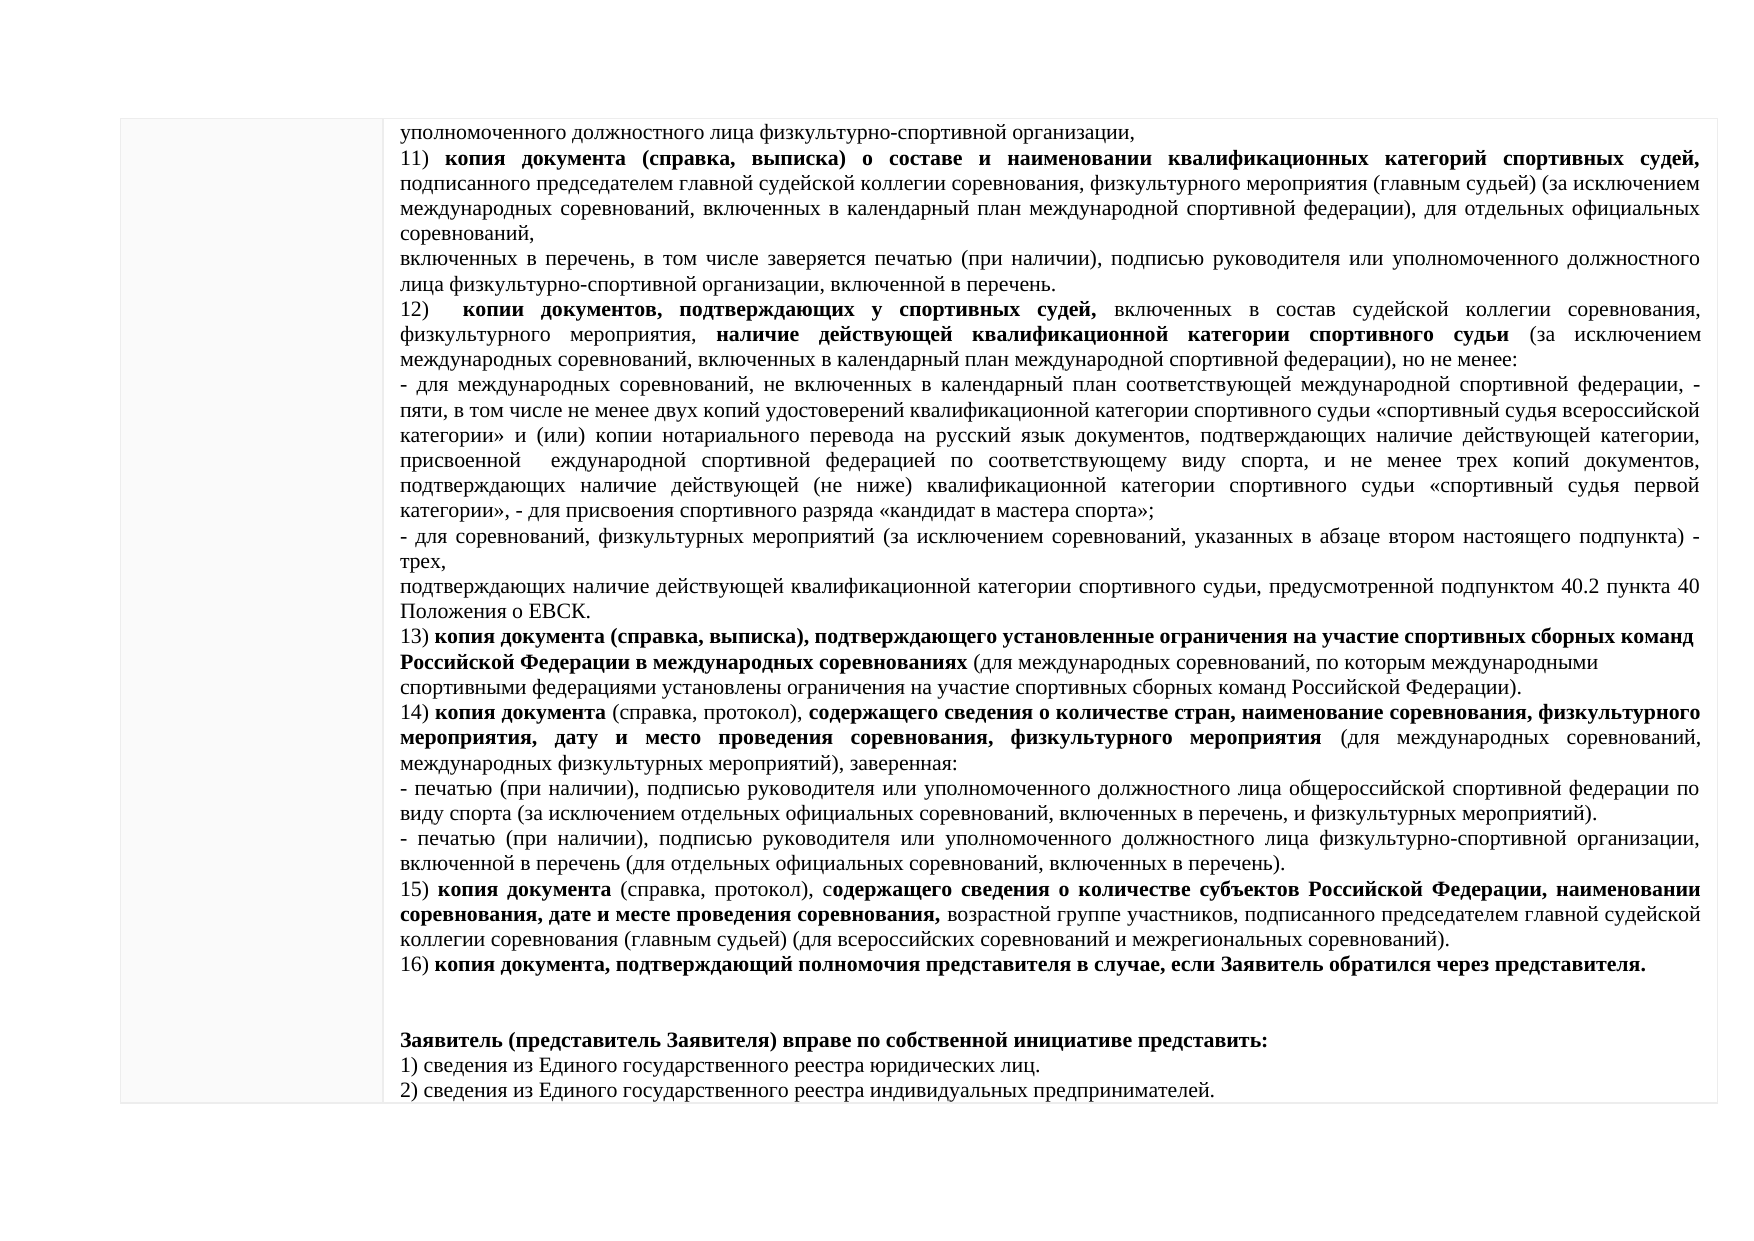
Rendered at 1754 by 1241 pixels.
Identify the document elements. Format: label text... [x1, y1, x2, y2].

table_cell [121, 119, 382, 1102]
table_cell уполномоченного должностного лица физкультурно-спортивной организации, 11) копия документа (справка, выписка) о составе и наименовании квалификационных категорий спортивных судей, подписанного председателем главной судейской коллегии соревнования, физкультурного мероприятия (главным судьей) (за исключением международных соревнований, включенных в календарный план международной спортивной федерации), для отдельных официальных соревнований, включенных в перечень, в том числе заверяется печатью (при наличии), подписью руководителя или уполномоченного должностного лица физкультурно-спортивной организации, включенной в перечень. 12) копии документов, подтверждающих у спортивных судей, включенных в состав судейской коллегии соревнования, физкультурного мероприятия, наличие действующей квалификационной категории спортивного судьи (за исключением международных соревнований, включенных в календарный план международной спортивной федерации), но не менее: - для международных соревнований, не включенных в календарный план соответствующей международной спортивной федерации, - пяти, в том числе не менее двух копий удостоверений квалификационной категории спортивного судьи «спортивный судья всероссийской категории» и (или) копии нотариального перевода на русский язык документов, подтверждающих наличие действующей категории, присвоенной еждународной спортивной федерацией по соответствующему виду спорта, и не менее трех копий документов, подтверждающих наличие действующей (не ниже) квалификационной категории спортивного судьи «спортивный судья первой категории», - для присвоения спортивного разряда «кандидат в мастера спорта»; - для соревнований, физкультурных мероприятий (за исключением соревнований, указанных в абзаце втором настоящего подпункта) - трех, подтверждающих наличие действующей квалификационной категории спортивного судьи, предусмотренной подпунктом 40.2 пункта 40 Положения о ЕВСК. 13) копия документа (справка, выписка), подтверждающего установленные ограничения на участие спортивных сборных команд Российской Федерации в международных соревнованиях (для международных соревнований, по которым международными спортивными федерациями установлены ограничения на участие спортивных сборных команд Российской Федерации). 14) копия документа (справка, протокол), содержащего сведения о количестве стран, наименование соревнования, физкультурного мероприятия, дату и место проведения соревнования, физкультурного мероприятия (для международных соревнований, международных физкультурных мероприятий), заверенная: - печатью (при наличии), подписью руководителя или уполномоченного должностного лица общероссийской спортивной федерации по виду спорта (за исключением отдельных официальных соревнований, включенных в перечень, и физкультурных мероприятий). - печатью (при наличии), подписью руководителя или уполномоченного должностного лица физкультурно-спортивной организации, включенной в перечень (для отдельных официальных соревнований, включенных в перечень). 15) копия документа (справка, протокол), содержащего сведения о количестве субъектов Российской Федерации, наименовании соревнования, дате и месте проведения соревнования, возрастной группе участников, подписанного председателем главной судейской коллегии соревнования (главным судьей) (для всероссийских соревнований и межрегиональных соревнований). 16) копия документа, подтверждающий полномочия представителя в случае, если Заявитель обратился через представителя. Заявитель (представитель Заявителя) вправе по собственной инициативе представить: 1) сведения из Единого государственного реестра юридических лиц. 2) сведения из Единого государственного реестра индивидуальных предпринимателей. [384, 119, 1717, 1102]
